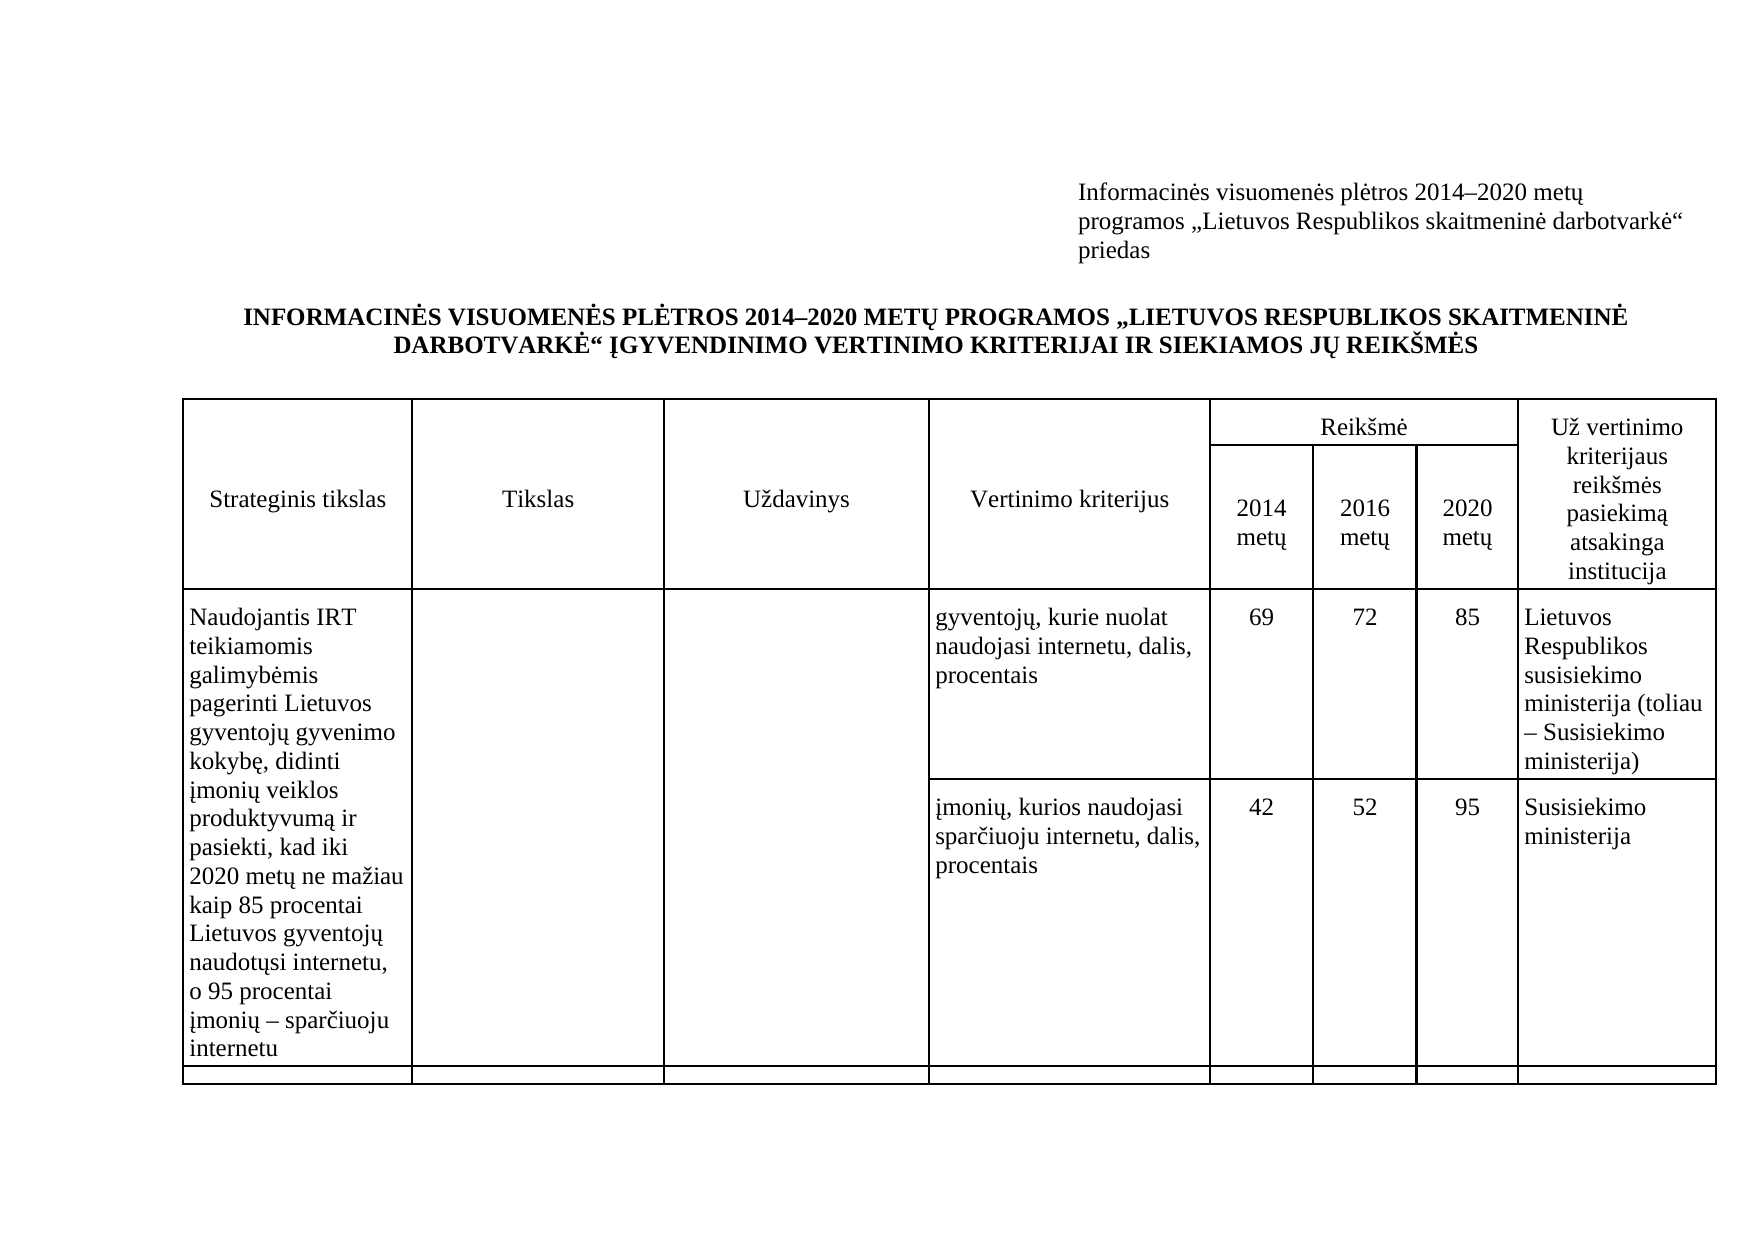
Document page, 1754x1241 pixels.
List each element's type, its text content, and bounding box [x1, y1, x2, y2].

table_cell 2020 metų [1418, 446, 1517, 588]
table_cell 95 [1418, 780, 1517, 1065]
text Informacinės visuomenės plėtros 2014–2020 metų [1078, 177, 1695, 206]
table_cell [1314, 1067, 1415, 1083]
text priedas [1078, 235, 1695, 263]
table_header Uždavinys [665, 400, 928, 588]
table_cell [413, 590, 663, 1065]
table_cell 52 [1314, 780, 1415, 1065]
table_cell 72 [1314, 590, 1415, 778]
table_cell 2014 metų [1211, 446, 1312, 588]
table_cell [1211, 1067, 1312, 1083]
table_cell Lietuvos Respublikos susisiekimo ministerija (toliau – Susisiekimo ministerija) [1519, 590, 1715, 778]
table_cell įmonių, kurios naudojasi sparčiuoju internetu, dalis, procentais [930, 780, 1209, 1065]
table_cell [665, 590, 928, 1065]
table_cell 2016 metų [1314, 446, 1415, 588]
table_cell 85 [1418, 590, 1517, 778]
text INFORMACINĖS VISUOMENĖS PLĖTROS 2014–2020 METŲ PROGRAMOS „LIETUVOS RESPUBLIKOS SKAITMENINĖ DARBOTVARKĖ“ ĮGYVENDINIMO VERTINIMO KRITERIJAI IR SIEKIAMOS JŲ REIKŠMĖS [177, 302, 1695, 359]
table_cell [1418, 1067, 1517, 1083]
table_header Reikšmė [1211, 400, 1517, 444]
table_header Vertinimo kriterijus [930, 400, 1209, 588]
table_header Tikslas [413, 400, 663, 588]
table_cell [413, 1067, 663, 1083]
table_header Už vertinimo kriterijaus reikšmės pasiekimą atsakinga institucija [1519, 400, 1715, 588]
table_cell [930, 1067, 1209, 1083]
table_cell gyventojų, kurie nuolat naudojasi internetu, dalis, procentais [930, 590, 1209, 778]
table_cell [184, 1067, 411, 1083]
table_cell Naudojantis IRT teikiamomis galimybėmis pagerinti Lietuvos gyventojų gyvenimo kokybę, didinti įmonių veiklos produktyvumą ir pasiekti, kad iki 2020 metų ne mažiau kaip 85 procentai Lietuvos gyventojų naudotųsi internetu, o 95 procentai įmonių – sparčiuoju internetu [184, 590, 411, 1065]
table_header Strateginis tikslas [184, 400, 411, 588]
table_cell [665, 1067, 928, 1083]
text programos „Lietuvos Respublikos skaitmeninė darbotvarkė“ [1078, 206, 1695, 235]
table_cell 69 [1211, 590, 1312, 778]
table_cell 42 [1211, 780, 1312, 1065]
table_cell Susisiekimo ministerija [1519, 780, 1715, 1065]
